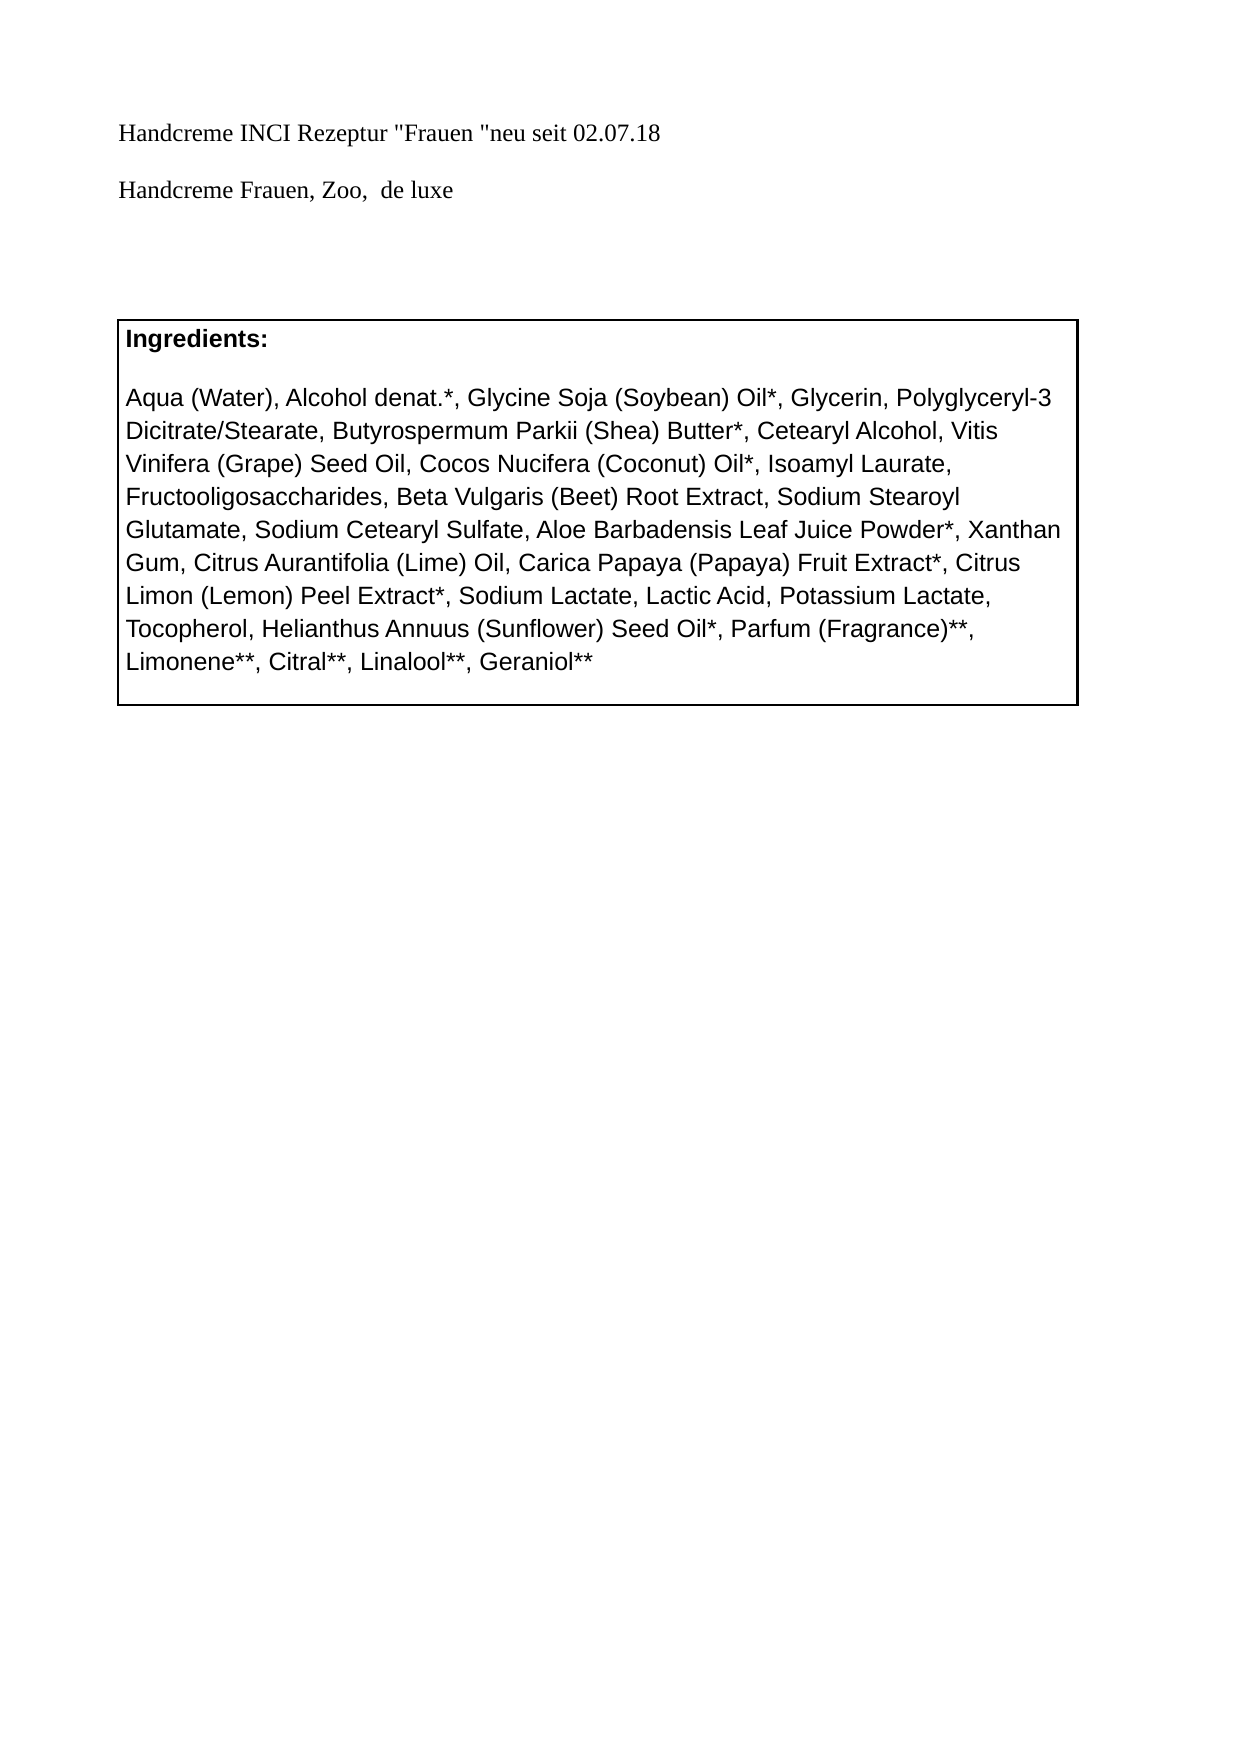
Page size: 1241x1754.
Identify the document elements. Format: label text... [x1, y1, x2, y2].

text Handcreme INCI Rezeptur "Frauen "neu seit 02.07.18 [118, 118, 1122, 147]
table_cell Aqua (Water), Alcohol denat.*, Glycine Soja (Soybean) Oil*, Glycerin, Polyglyceryl-3 Dicitrate/Stearate, Butyrospermum Parkii (Shea) Butter*, Cetearyl Alcohol, Vitis Vinifera (Grape) Seed Oil, Cocos Nucifera (Coconut) Oil*, Isoamyl Laurate, Fructooligosaccharides, Beta Vulgaris (Beet) Root Extract, Sodium Stearoyl Glutamate, Sodium Cetearyl Sulfate, Aloe Barbadensis Leaf Juice Powder*, Xanthan Gum, Citrus Aurantifolia (Lime) Oil, Carica Papaya (Papaya) Fruit Extract*, Citrus Limon (Lemon) Peel Extract*, Sodium Lactate, Lactic Acid, Potassium Lactate, Tocopherol, Helianthus Annuus (Sunflower) Seed Oil*, Parfum (Fragrance)**, Limonene**, Citral**, Linalool**, Geraniol** [119, 383, 1076, 703]
text Handcreme Frauen, Zoo, de luxe [118, 176, 1122, 204]
table_header Ingredients: [119, 321, 1076, 383]
